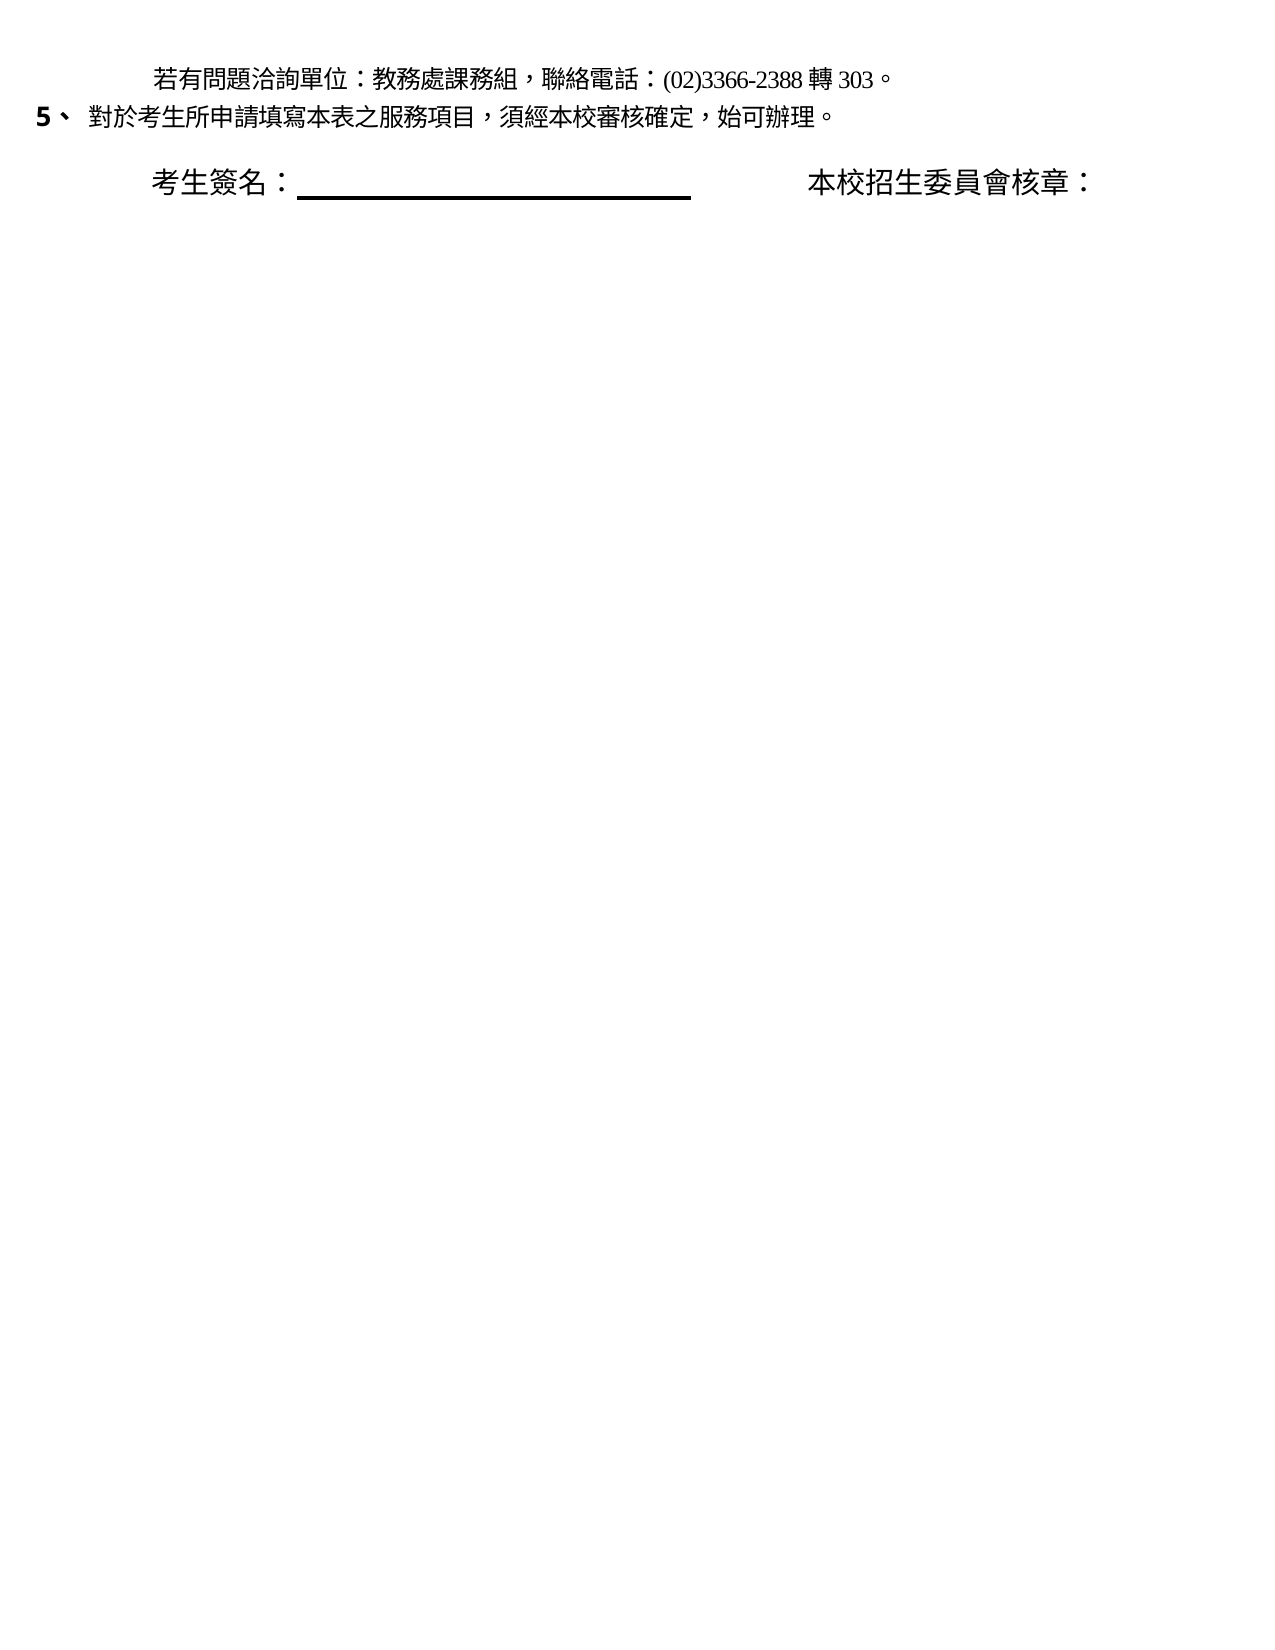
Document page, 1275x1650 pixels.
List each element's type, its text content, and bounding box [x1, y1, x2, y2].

text 若有問題洽詢單位：教務處課務組，聯絡電話：(02)3366-2388轉303。 [154, 59, 1201, 95]
text 考生簽名： 本校招生委員會核章： [100, 160, 1212, 202]
list 對於考生所申請填寫本表之服務項目，須經本校審核確定，始可辦理。 [36, 95, 1201, 135]
